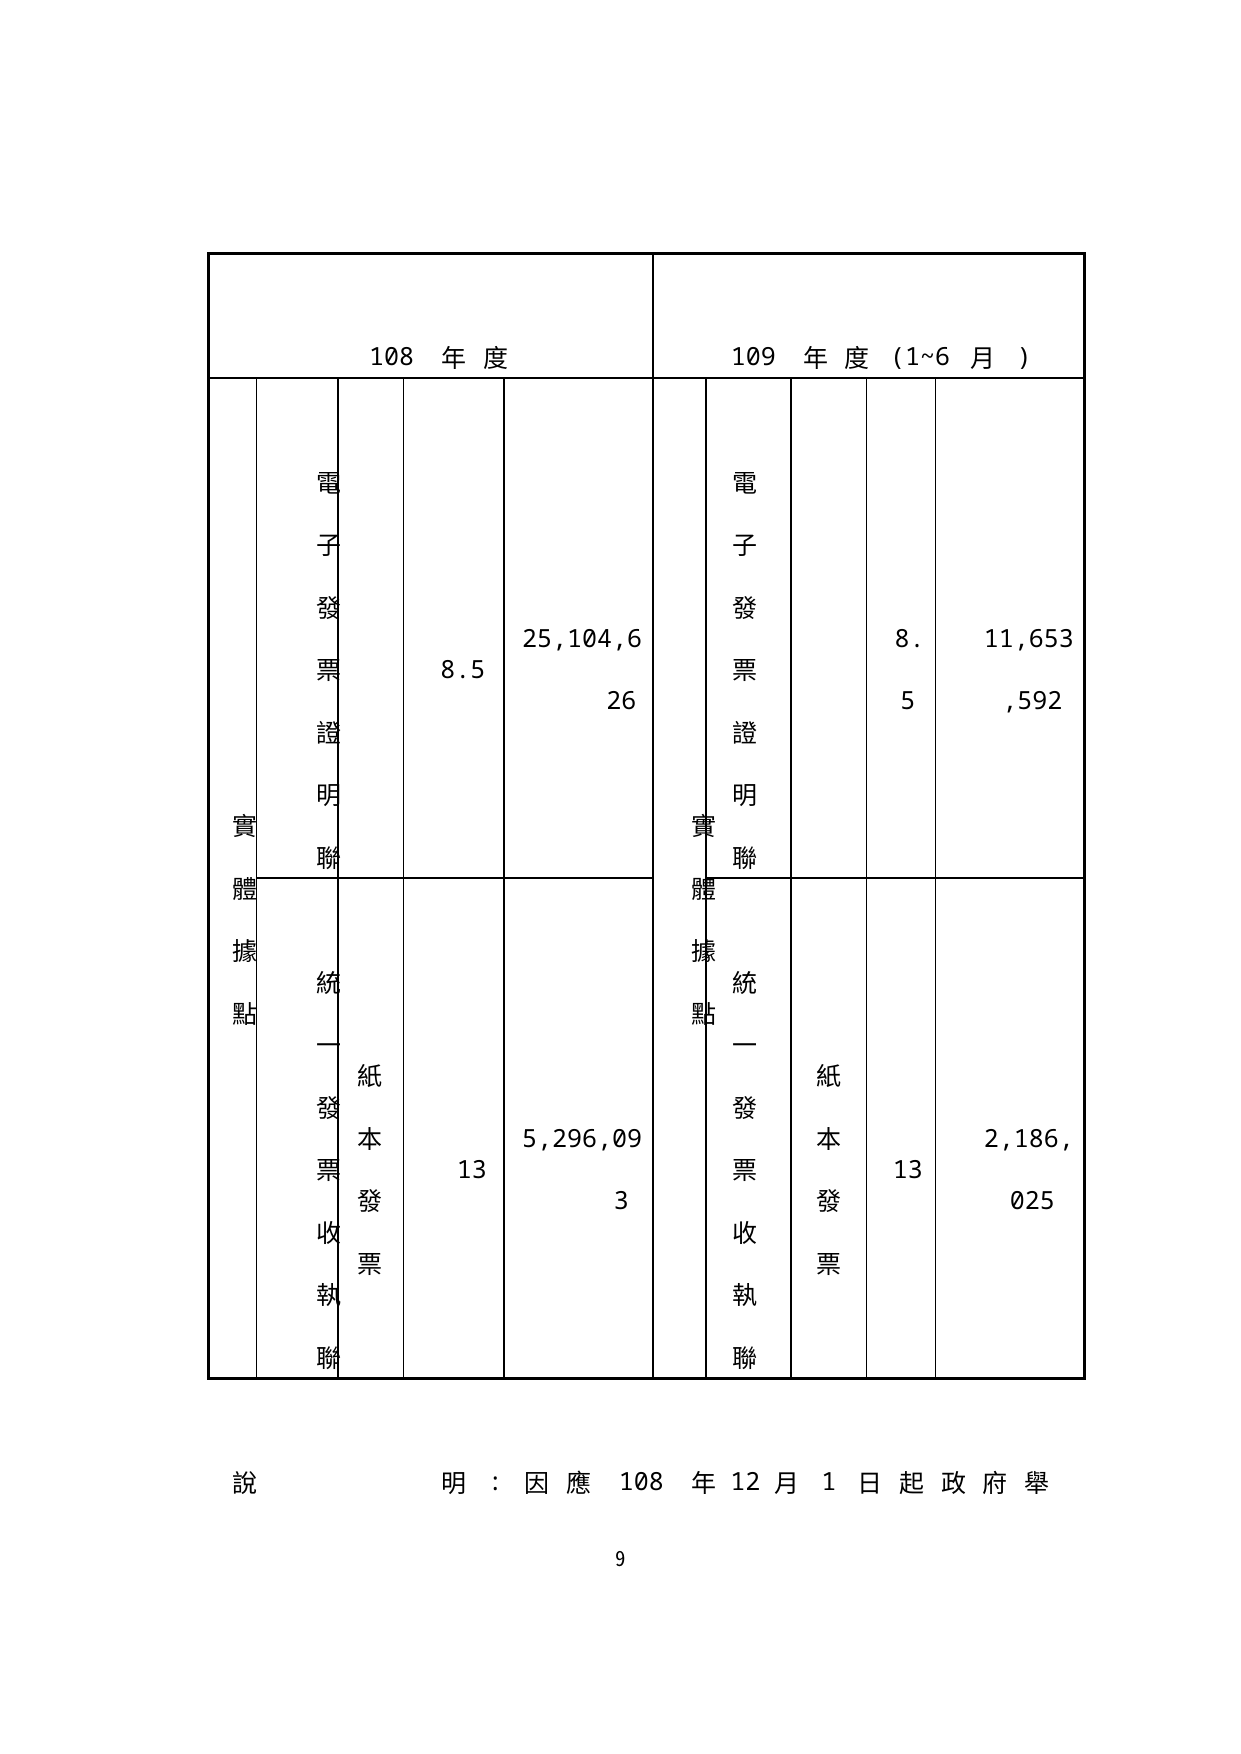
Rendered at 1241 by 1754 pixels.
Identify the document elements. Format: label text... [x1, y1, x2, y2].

table_cell 電子發票證明聯 [707, 379, 790, 877]
table_cell 實體據點 [210, 379, 256, 1377]
table_cell [339, 379, 403, 877]
table_cell 11,653,592 [936, 379, 1083, 877]
table_cell 8.5 [404, 379, 503, 877]
table_cell 13 [867, 879, 935, 1377]
table_cell 紙本發票 [339, 879, 403, 1377]
table_cell 8.5 [867, 379, 935, 877]
table_cell [792, 379, 866, 877]
text 說 明:因應108年12月1日起政府舉 [183, 1439, 1058, 1502]
table_cell 電子發票證明聯 [257, 379, 337, 877]
table_header 108年度 [210, 255, 652, 377]
table_cell 2,186,025 [936, 879, 1083, 1377]
table_cell 25,104,626 [505, 379, 652, 877]
table_cell 實體據點 [654, 379, 705, 1377]
table_cell 13 [404, 879, 503, 1377]
table_cell 5,296,093 [505, 879, 652, 1377]
table_cell 紙本發票 [792, 879, 866, 1377]
table_header 109年度(1~6月) [654, 255, 1083, 377]
table_cell 統一發票收執聯 [707, 879, 790, 1377]
table_cell 統一發票收執聯 [257, 879, 337, 1377]
